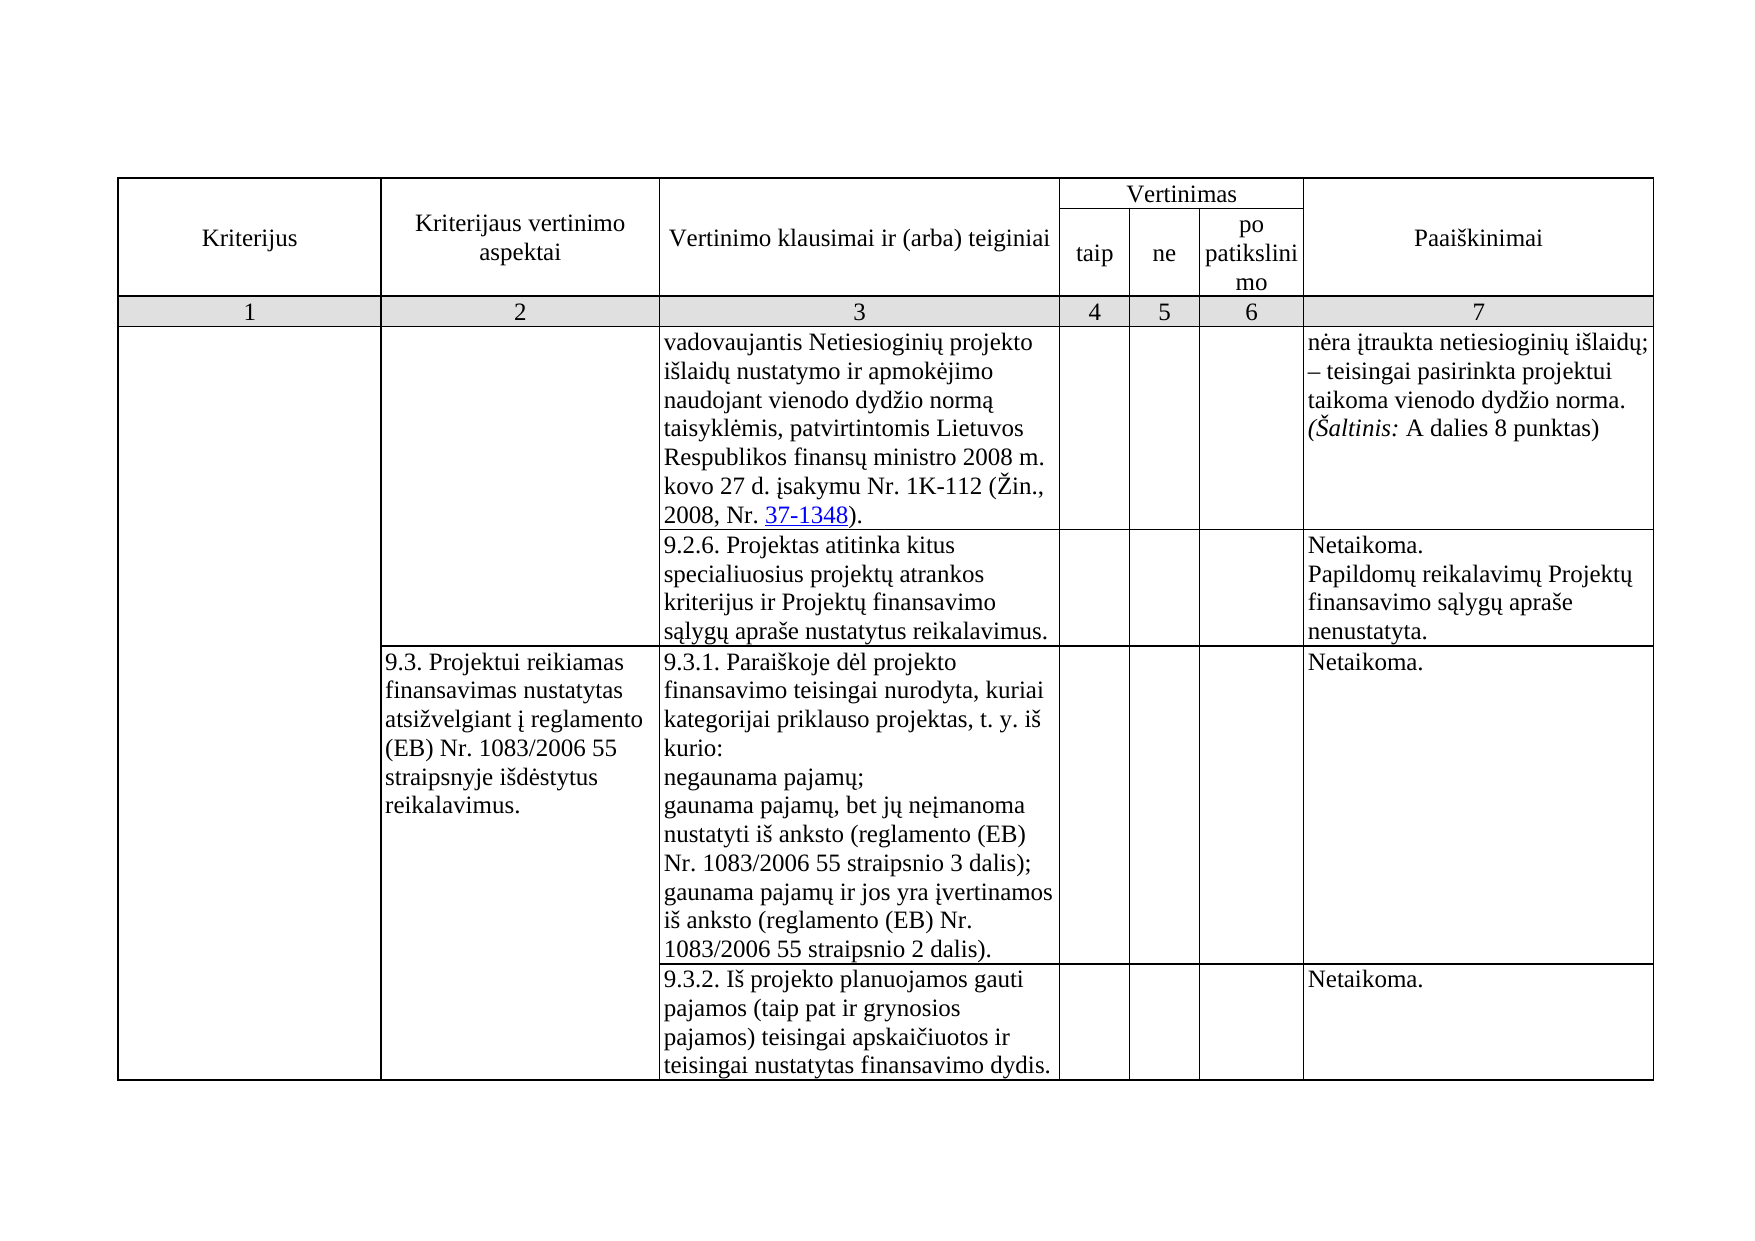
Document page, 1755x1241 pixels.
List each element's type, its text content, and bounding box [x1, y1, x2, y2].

table_cell [1130, 647, 1199, 963]
table_header Kriterijus [119, 179, 380, 295]
table_header Kriterijaus vertinimo aspektai [382, 179, 659, 295]
table_cell [119, 327, 380, 1079]
table_cell [1060, 647, 1129, 963]
table_header Vertinimo klausimai ir (arba) teiginiai [660, 179, 1059, 295]
table_cell 9.2.6. Projektas atitinka kitus specialiuosius projektų atrankos kriterijus ir Projektų finansavimo sąlygų apraše nustatytus reikalavimus. [660, 530, 1059, 645]
table_cell nėra įtraukta netiesioginių išlaidų; – teisingai pasirinkta projektui taikoma vienodo dydžio norma. (Šaltinis: A dalies 8 punktas) [1304, 327, 1653, 528]
table_header Vertinimas [1060, 179, 1303, 207]
table_cell [1130, 530, 1199, 645]
table_cell [1200, 965, 1303, 1079]
table_cell [1200, 647, 1303, 963]
table_cell Netaikoma. Papildomų reikalavimų Projektų finansavimo sąlygų apraše nenustatyta. [1304, 530, 1653, 645]
table_cell [1060, 530, 1129, 645]
table_cell [1060, 327, 1129, 528]
table_cell po patikslinimo [1200, 209, 1303, 295]
table_cell [1200, 327, 1303, 528]
table_cell 9.3.1. Paraiškoje dėl projekto finansavimo teisingai nurodyta, kuriai kategorijai priklauso projektas, t. y. iš kurio: negaunama pajamų; gaunama pajamų, bet jų neįmanoma nustatyti iš anksto (reglamento (EB) Nr. 1083/2006 55 straipsnio 3 dalis); gaunama pajamų ir jos yra įvertinamos iš anksto (reglamento (EB) Nr. 1083/2006 55 straipsnio 2 dalis). [660, 647, 1059, 963]
table_cell 4 [1060, 297, 1129, 326]
table_header Paaiškinimai [1304, 179, 1653, 295]
table_cell ne [1130, 209, 1199, 295]
table_cell 5 [1130, 297, 1199, 326]
table_cell 6 [1200, 297, 1303, 326]
table_cell Netaikoma. [1304, 647, 1653, 963]
table_cell [1200, 530, 1303, 645]
table_cell vadovaujantis Netiesioginių projekto išlaidų nustatymo ir apmokėjimo naudojant vienodo dydžio normą taisyklėmis, patvirtintomis Lietuvos Respublikos finansų ministro 2008 m. kovo 27 d. įsakymu Nr. 1K-112 (Žin., 2008, Nr. 37-1348). [660, 327, 1059, 528]
table_cell 9.3. Projektui reikiamas finansavimas nustatytas atsižvelgiant į reglamento (EB) Nr. 1083/2006 55 straipsnyje išdėstytus reikalavimus. [382, 647, 659, 1079]
table_cell 3 [660, 297, 1059, 326]
table_cell [382, 327, 659, 645]
table_cell [1060, 965, 1129, 1079]
table_cell taip [1060, 209, 1129, 295]
table_cell Netaikoma. [1304, 965, 1653, 1079]
table_cell [1130, 965, 1199, 1079]
table_cell 9.3.2. Iš projekto planuojamos gauti pajamos (taip pat ir grynosios pajamos) teisingai apskaičiuotos ir teisingai nustatytas finansavimo dydis. [660, 965, 1059, 1079]
table_cell [1130, 327, 1199, 528]
table_cell 1 [119, 297, 380, 326]
table_cell 2 [382, 297, 659, 326]
table_cell 7 [1304, 297, 1653, 326]
